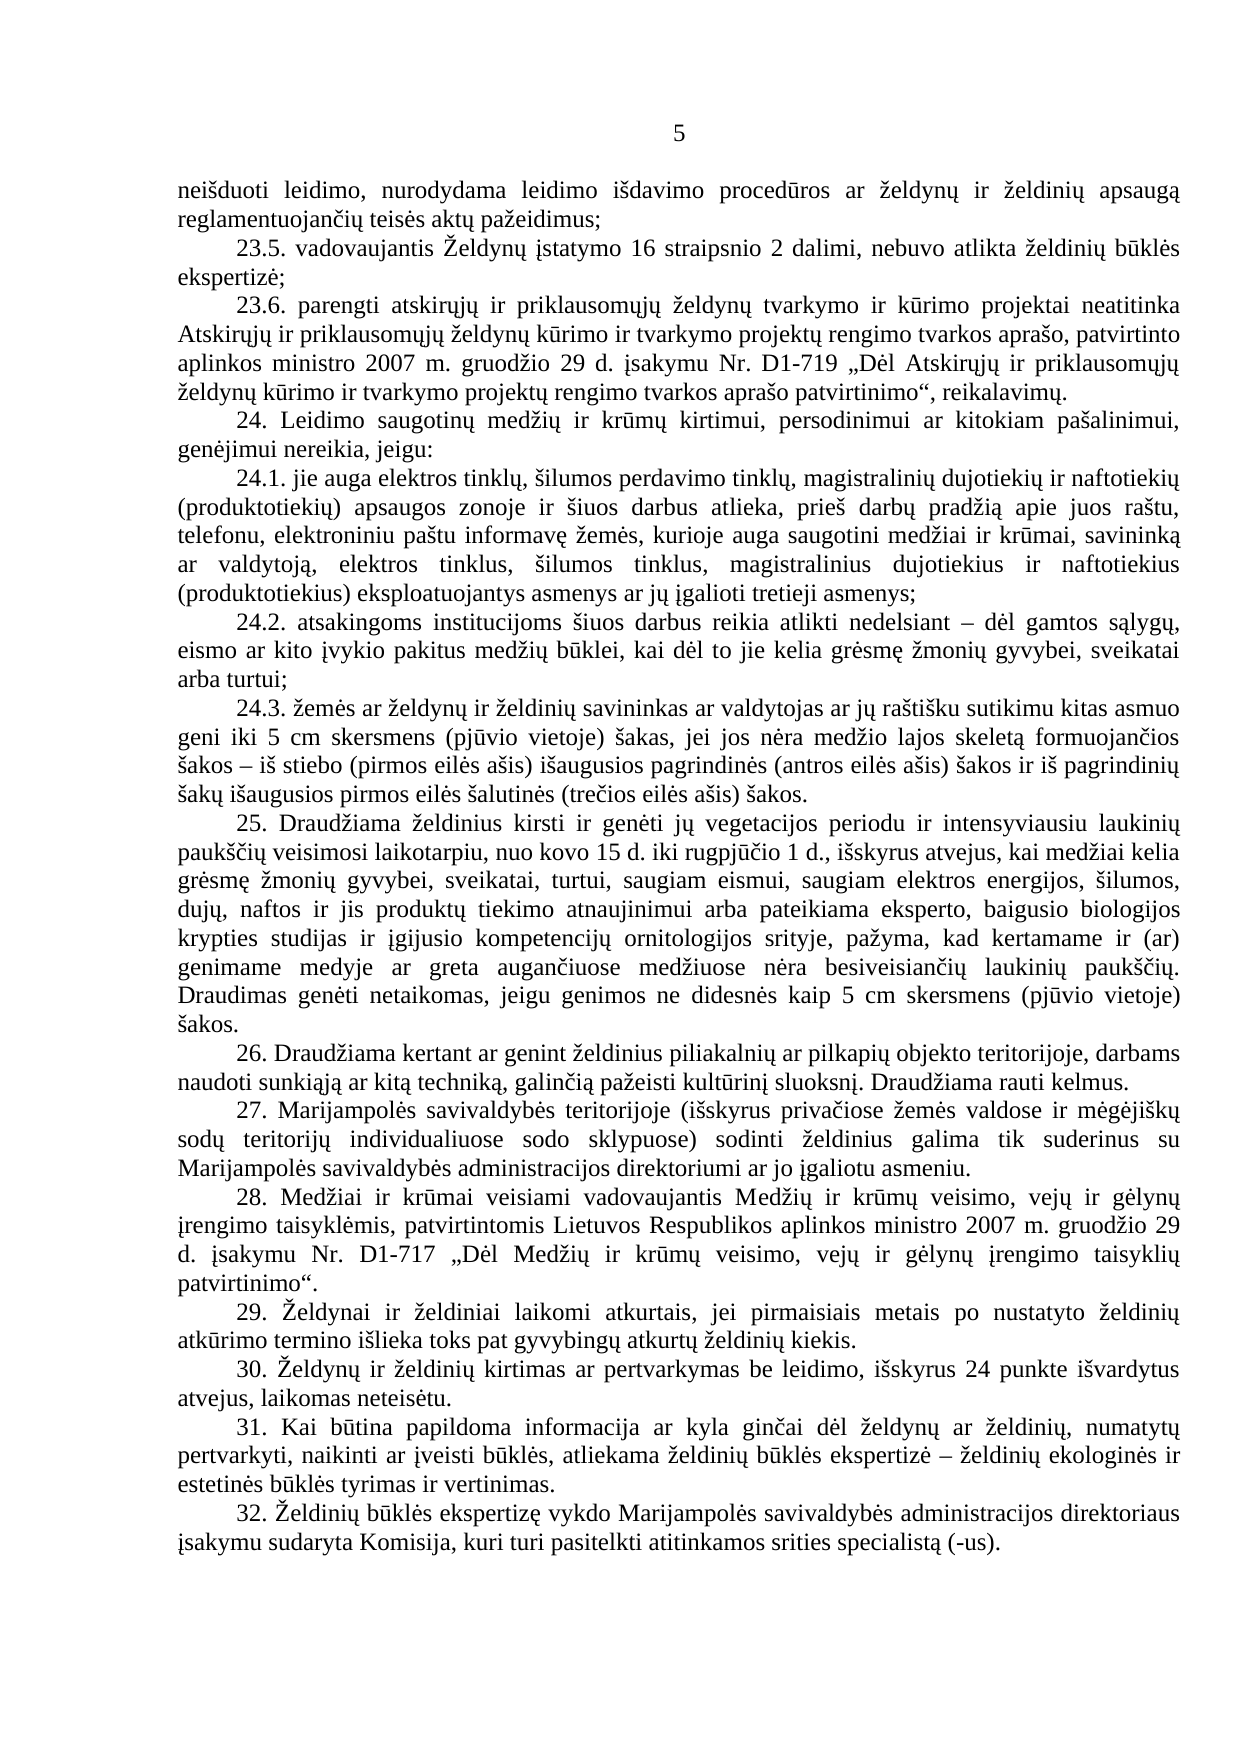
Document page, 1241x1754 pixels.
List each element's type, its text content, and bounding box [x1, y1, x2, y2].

text 24.1. jie auga elektros tinklų, šilumos perdavimo tinklų, magistralinių dujotiekių ir naftotiekių (produktotiekių) apsaugos zonoje ir šiuos darbus atlieka, prieš darbų pradžią apie juos raštu, telefonu, elektroniniu paštu informavę žemės, kurioje auga saugotini medžiai ir krūmai, savininką ar valdytoją, elektros tinklus, šilumos tinklus, magistralinius dujotiekius ir naftotiekius (produktotiekius) eksploatuojantys asmenys ar jų įgalioti tretieji asmenys; [177, 463, 1181, 607]
text 24.3. žemės ar želdynų ir želdinių savininkas ar valdytojas ar jų raštišku sutikimu kitas asmuo geni iki 5 cm skersmens (pjūvio vietoje) šakas, jei jos nėra medžio lajos skeletą formuojančios šakos – iš stiebo (pirmos eilės ašis) išaugusios pagrindinės (antros eilės ašis) šakos ir iš pagrindinių šakų išaugusios pirmos eilės šalutinės (trečios eilės ašis) šakos. [177, 693, 1181, 808]
text 23.5. vadovaujantis Želdynų įstatymo 16 straipsnio 2 dalimi, nebuvo atlikta želdinių būklės ekspertizė; [177, 233, 1181, 291]
text 27. Marijampolės savivaldybės teritorijoje (išskyrus privačiose žemės valdose ir mėgėjiškų sodų teritorijų individualiuose sodo sklypuose) sodinti želdinius galima tik suderinus su Marijampolės savivaldybės administracijos direktoriumi ar jo įgaliotu asmeniu. [177, 1096, 1181, 1182]
text neišduoti leidimo, nurodydama leidimo išdavimo procedūros ar želdynų ir želdinių apsaugą reglamentuojančių teisės aktų pažeidimus; [177, 176, 1181, 233]
text 24. Leidimo saugotinų medžių ir krūmų kirtimui, persodinimui ar kitokiam pašalinimui, genėjimui nereikia, jeigu: [177, 406, 1181, 463]
text 23.6. parengti atskirųjų ir priklausomųjų želdynų tvarkymo ir kūrimo projektai neatitinka Atskirųjų ir priklausomųjų želdynų kūrimo ir tvarkymo projektų rengimo tvarkos aprašo, patvirtinto aplinkos ministro 2007 m. gruodžio 29 d. įsakymu Nr. D1-719 „Dėl Atskirųjų ir priklausomųjų želdynų kūrimo ir tvarkymo projektų rengimo tvarkos aprašo patvirtinimo“, reikalavimų. [177, 291, 1181, 406]
text 31. Kai būtina papildoma informacija ar kyla ginčai dėl želdynų ar želdinių, numatytų pertvarkyti, naikinti ar įveisti būklės, atliekama želdinių būklės ekspertizė – želdinių ekologinės ir estetinės būklės tyrimas ir vertinimas. [177, 1412, 1181, 1498]
text 24.2. atsakingoms institucijoms šiuos darbus reikia atlikti nedelsiant – dėl gamtos sąlygų, eismo ar kito įvykio pakitus medžių būklei, kai dėl to jie kelia grėsmę žmonių gyvybei, sveikatai arba turtui; [177, 607, 1181, 693]
text 28. Medžiai ir krūmai veisiami vadovaujantis Medžių ir krūmų veisimo, vejų ir gėlynų įrengimo taisyklėmis, patvirtintomis Lietuvos Respublikos aplinkos ministro 2007 m. gruodžio 29 d. įsakymu Nr. D1-717 „Dėl Medžių ir krūmų veisimo, vejų ir gėlynų įrengimo taisyklių patvirtinimo“. [177, 1182, 1181, 1297]
text 26. Draudžiama kertant ar genint želdinius piliakalnių ar pilkapių objekto teritorijoje, darbams naudoti sunkiąją ar kitą techniką, galinčią pažeisti kultūrinį sluoksnį. Draudžiama rauti kelmus. [177, 1038, 1181, 1096]
text 32. Želdinių būklės ekspertizę vykdo Marijampolės savivaldybės administracijos direktoriaus įsakymu sudaryta Komisija, kuri turi pasitelkti atitinkamos srities specialistą (-us). [177, 1498, 1181, 1556]
text 29. Želdynai ir želdiniai laikomi atkurtais, jei pirmaisiais metais po nustatyto želdinių atkūrimo termino išlieka toks pat gyvybingų atkurtų želdinių kiekis. [177, 1297, 1181, 1354]
text 25. Draudžiama želdinius kirsti ir genėti jų vegetacijos periodu ir intensyviausiu laukinių paukščių veisimosi laikotarpiu, nuo kovo 15 d. iki rugpjūčio 1 d., išskyrus atvejus, kai medžiai kelia grėsmę žmonių gyvybei, sveikatai, turtui, saugiam eismui, saugiam elektros energijos, šilumos, dujų, naftos ir jis produktų tiekimo atnaujinimui arba pateikiama eksperto, baigusio biologijos krypties studijas ir įgijusio kompetencijų ornitologijos srityje, pažyma, kad kertamame ir (ar) genimame medyje ar greta augančiuose medžiuose nėra besiveisiančių laukinių paukščių. Draudimas genėti netaikomas, jeigu genimos ne didesnės kaip 5 cm skersmens (pjūvio vietoje) šakos. [177, 808, 1181, 1038]
text 30. Želdynų ir želdinių kirtimas ar pertvarkymas be leidimo, išskyrus 24 punkte išvardytus atvejus, laikomas neteisėtu. [177, 1354, 1181, 1412]
